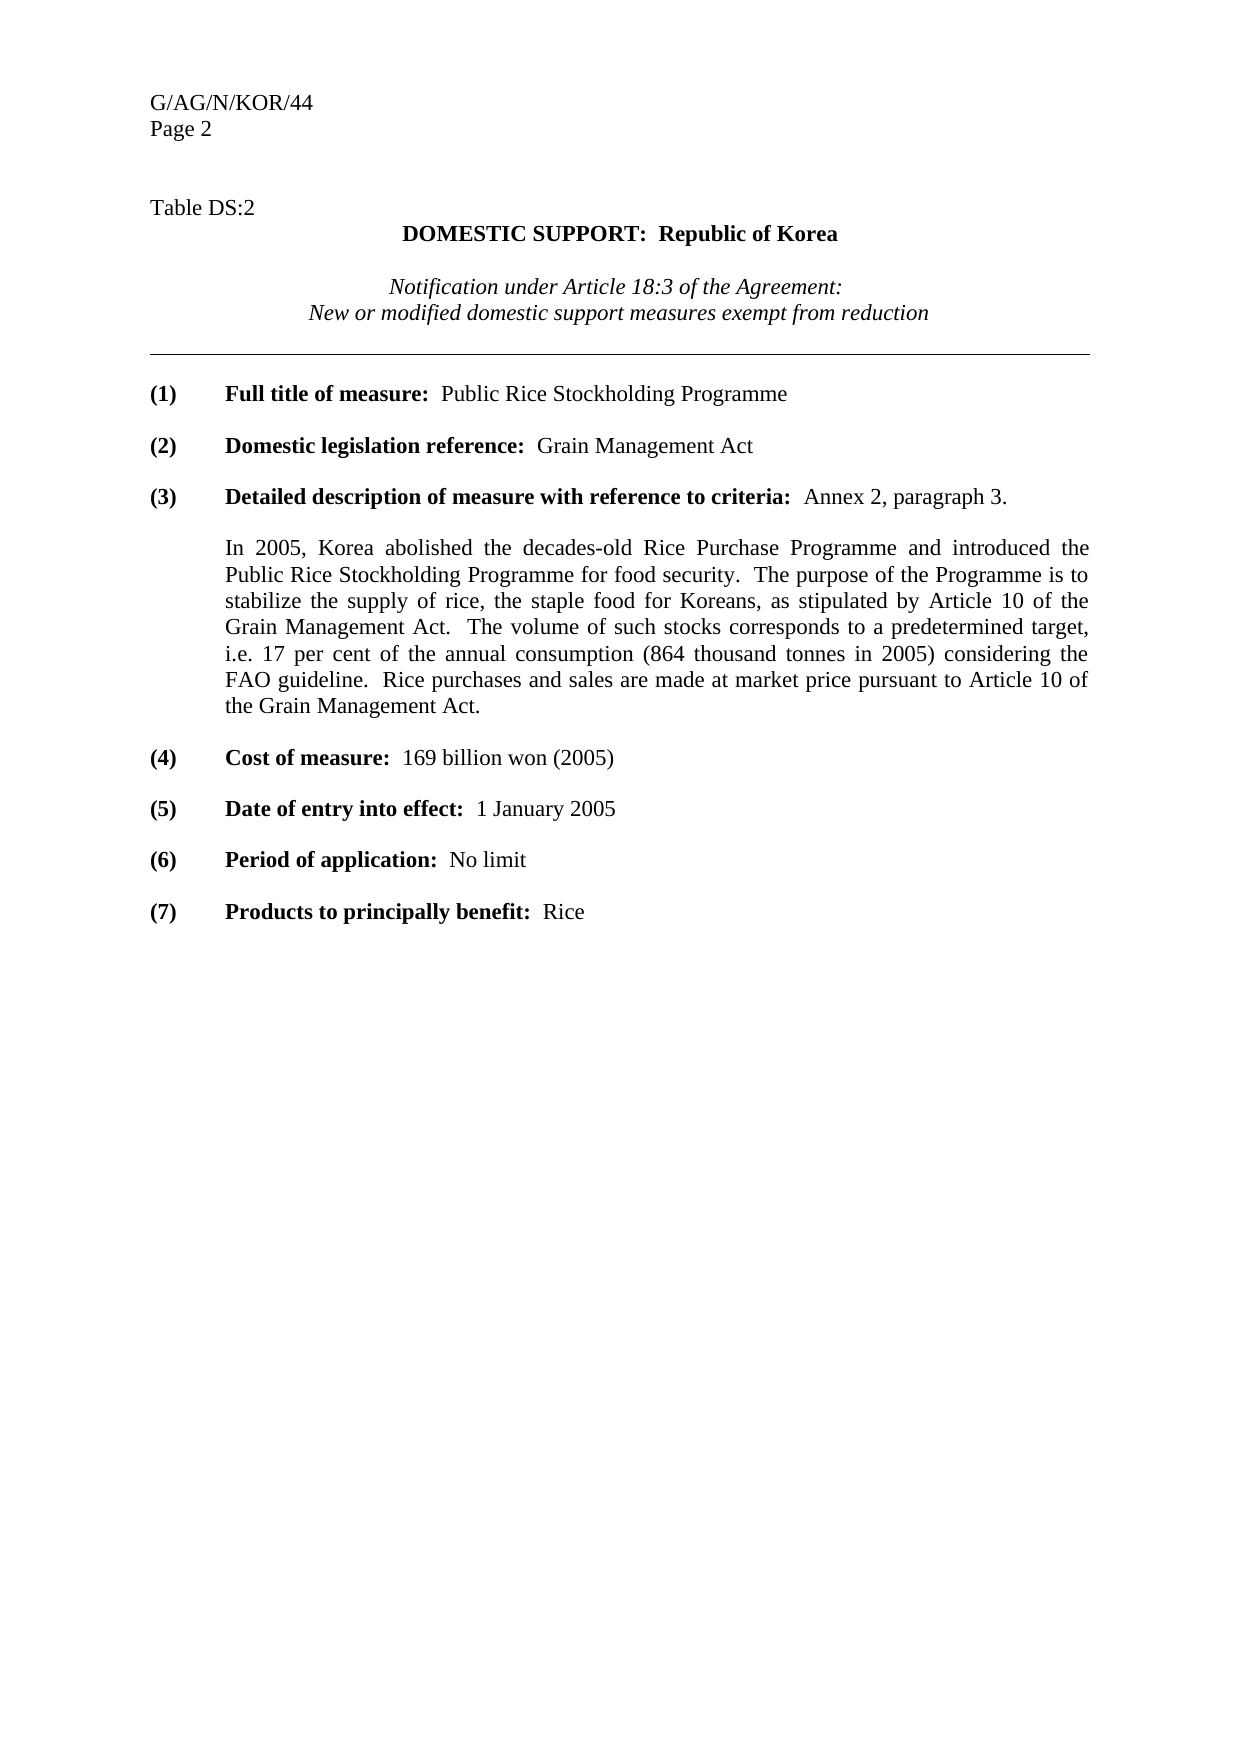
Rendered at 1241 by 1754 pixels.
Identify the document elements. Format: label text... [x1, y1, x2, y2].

text Table DS:2 [150, 194, 1090, 220]
text New or modified domestic support measures exempt from reduction [150, 299, 1090, 326]
text (4) Cost of measure: 169 billion won (2005) [150, 744, 1090, 770]
text (1) Full title of measure: Public Rice Stockholding Programme [150, 380, 1090, 407]
text Notification under Article 18:3 of the Agreement: [150, 273, 1090, 299]
text (7) Products to principally benefit: Rice [150, 898, 1090, 924]
text DOMESTIC SUPPORT: Republic of Korea [150, 220, 1090, 247]
text In 2005, Korea abolished the decades-old Rice Purchase Programme and introduced the Public Rice Stockholding Programme for food security. The purpose of the Programme is to stabilize the supply of rice, the staple food for Koreans, as stipulated by Article 10 of the Grain Management Act. The volume of such stocks corresponds to a predetermined target, i.e. 17 per cent of the annual consumption (864 thousand tonnes in 2005) considering the FAO guideline. Rice purchases and sales are made at market price pursuant to Article 10 of the Grain Management Act. [225, 534, 1090, 719]
text (5) Date of entry into effect: 1 January 2005 [150, 795, 1090, 822]
text (2) Domestic legislation reference: Grain Management Act [150, 432, 1090, 458]
text (3) Detailed description of measure with reference to criteria: Annex 2, paragraph 3. [150, 483, 1090, 509]
text (6) Period of application: No limit [150, 847, 1090, 873]
